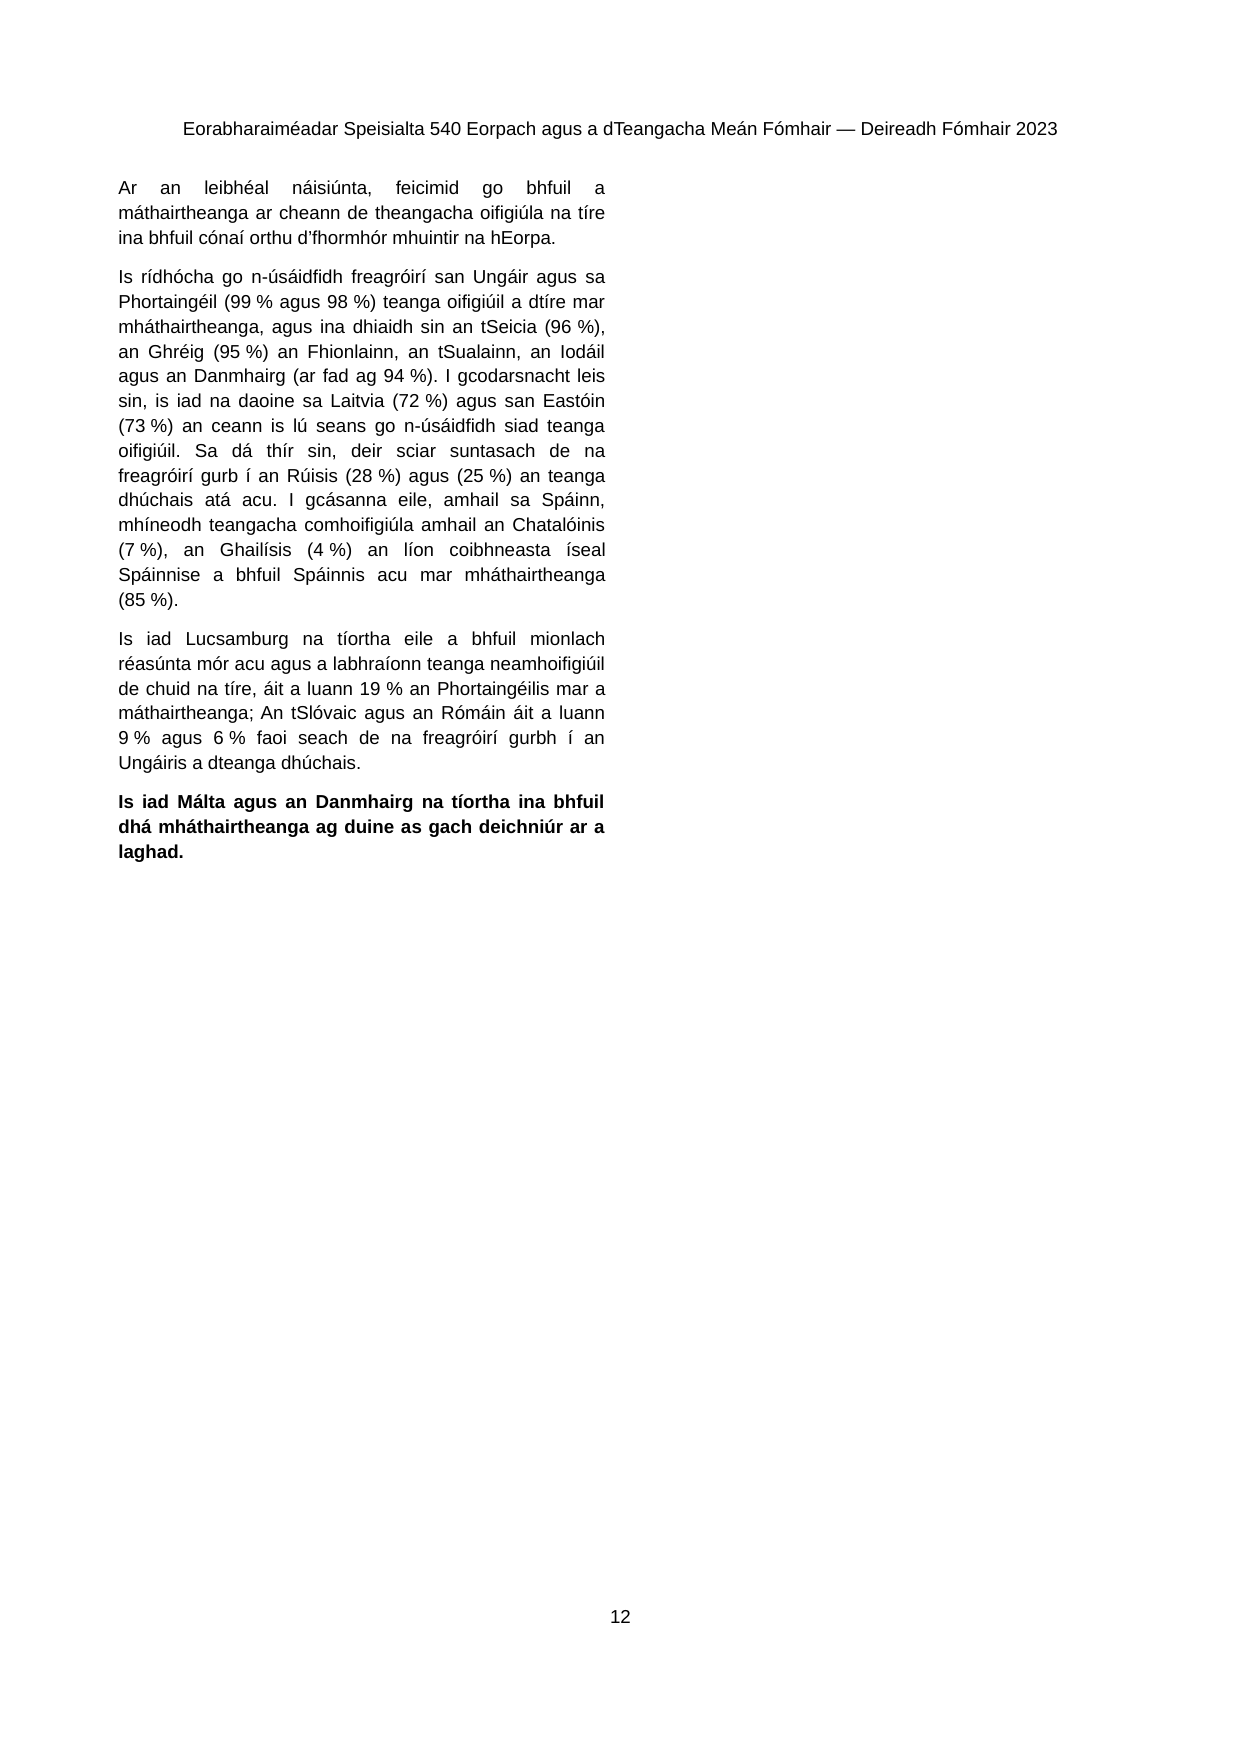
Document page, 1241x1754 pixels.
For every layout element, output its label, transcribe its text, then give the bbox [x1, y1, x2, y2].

text Is rídhócha go n-úsáidfidh freagróirí san Ungáir agus sa Phortaingéil (99 % agus 98 %) teanga oifigiúil a dtíre mar mháthairtheanga, agus ina dhiaidh sin an tSeicia (96 %), an Ghréig (95 %) an Fhionlainn, an tSualainn, an Iodáil agus an Danmhairg (ar fad ag 94 %). I gcodarsnacht leis sin, is iad na daoine sa Laitvia (72 %) agus san Eastóin (73 %) an ceann is lú seans go n-úsáidfidh siad teanga oifigiúil. Sa dá thír sin, deir sciar suntasach de na freagróirí gurb í an Rúisis (28 %) agus (25 %) an teanga dhúchais atá acu. I gcásanna eile, amhail sa Spáinn, mhíneodh teangacha comhoifigiúla amhail an Chatalóinis (7 %), an Ghailísis (4 %) an líon coibhneasta íseal Spáinnise a bhfuil Spáinnis acu mar mháthairtheanga (85 %). [118, 266, 605, 610]
text Ar an leibhéal náisiúnta, feicimid go bhfuil a máthairtheanga ar cheann de theangacha oifigiúla na tíre ina bhfuil cónaí orthu d’fhormhór mhuintir na hEorpa. [118, 177, 605, 248]
text Is iad Lucsamburg na tíortha eile a bhfuil mionlach réasúnta mór acu agus a labhraíonn teanga neamhoifigiúil de chuid na tíre, áit a luann 19 % an Phortaingéilis mar a máthairtheanga; An tSlóvaic agus an Rómáin áit a luann 9 % agus 6 % faoi seach de na freagróirí gurbh í an Ungáiris a dteanga dhúchais. [118, 628, 605, 773]
text Is iad Málta agus an Danmhairg na tíortha ina bhfuil dhá mháthairtheanga ag duine as gach deichniúr ar a laghad. [118, 791, 605, 862]
